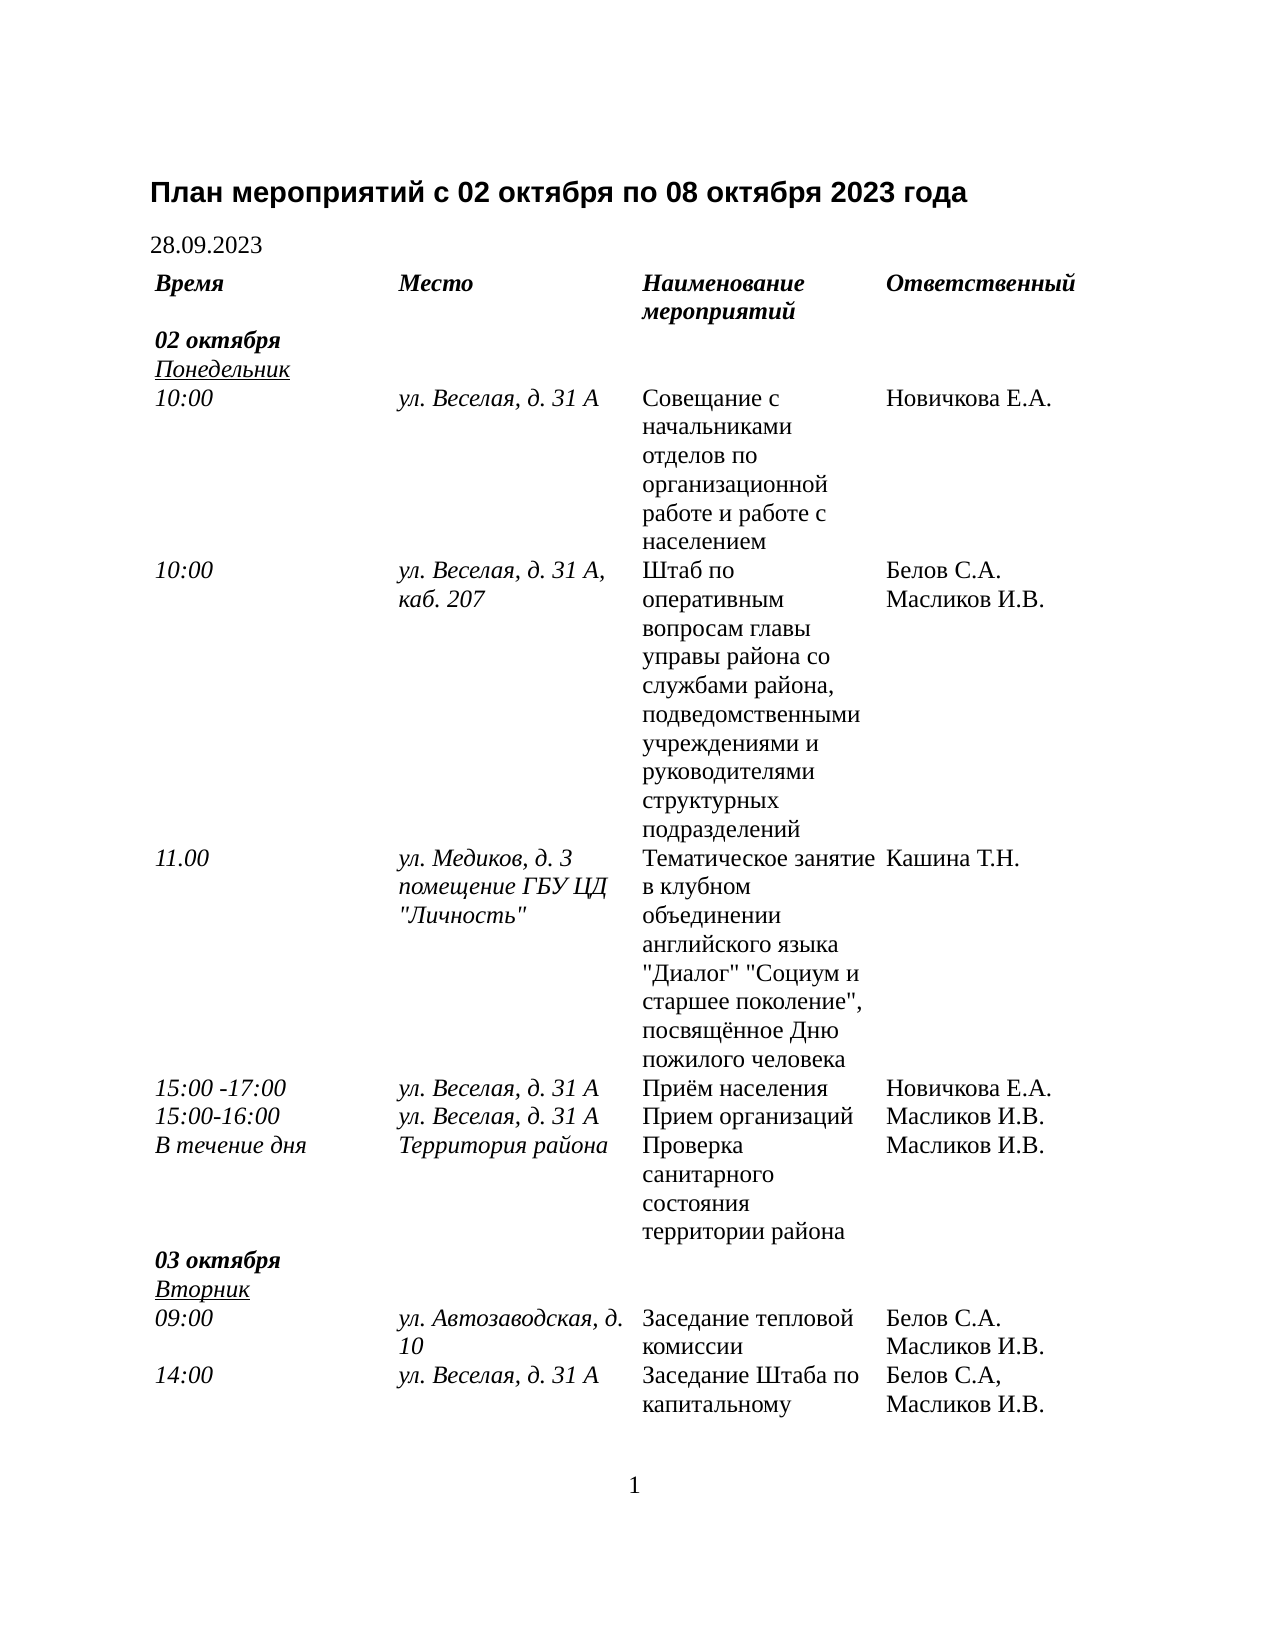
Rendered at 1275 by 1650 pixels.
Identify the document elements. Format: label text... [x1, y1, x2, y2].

table_cell Заседание тепловой комиссии [638, 1303, 881, 1360]
table_header Место [394, 268, 637, 325]
subtitle План мероприятий c 02 октября по 08 октября 2023 года [150, 175, 1125, 208]
table_cell Новичкова Е.А. [881, 1073, 1125, 1101]
table_cell ул. Медиков, д. 3 помещение ГБУ ЦД "Личность" [394, 843, 637, 1073]
table_cell В течение дня [150, 1130, 394, 1245]
table_cell Территория района [394, 1130, 637, 1245]
table_cell Новичкова Е.А. [881, 383, 1125, 555]
table_header Наименование мероприятий [638, 268, 881, 325]
table_cell ул. Веселая, д. 31 А [394, 1101, 637, 1130]
table_header Ответственный [881, 268, 1125, 325]
table_cell Приём населения [638, 1073, 881, 1101]
table_cell Проверка санитарного состояния территории района [638, 1130, 881, 1245]
table_cell Совещание с начальниками отделов по организационной работе и работе с населением [638, 383, 881, 555]
table_cell 10:00 [150, 383, 394, 555]
table_cell Белов С.А. Масликов И.В. [881, 1303, 1125, 1360]
table_cell 15:00 -17:00 [150, 1073, 394, 1101]
table_cell Масликов И.В. [881, 1101, 1125, 1130]
table_cell ул. Веселая, д. 31 А, каб. 207 [394, 555, 637, 843]
table_cell 09:00 [150, 1303, 394, 1360]
table_cell Белов С.А. Масликов И.В. [881, 555, 1125, 843]
table_cell Белов С.А, Масликов И.В. [881, 1360, 1125, 1418]
table_header Время [150, 268, 394, 325]
table_cell ул. Автозаводская, д. 10 [394, 1303, 637, 1360]
table_cell ул. Веселая, д. 31 А [394, 383, 637, 555]
table_cell 03 октября Вторник [150, 1245, 1125, 1303]
table_cell Тематическое занятие в клубном объединении английского языка "Диалог" "Социум и старшее поколение", посвящённое Дню пожилого человека [638, 843, 881, 1073]
text 28.09.2023 [150, 230, 1125, 259]
table_cell Масликов И.В. [881, 1130, 1125, 1245]
table_cell ул. Веселая, д. 31 А [394, 1073, 637, 1101]
table_cell Заседание Штаба по капитальному [638, 1360, 881, 1418]
table_cell 14:00 [150, 1360, 394, 1418]
table_cell 02 октября Понедельник [150, 325, 1125, 383]
table_cell 11.00 [150, 843, 394, 1073]
table_cell Штаб по оперативным вопросам главы управы района со службами района, подведомственными учреждениями и руководителями структурных подразделений [638, 555, 881, 843]
table_cell 10:00 [150, 555, 394, 843]
table_cell Кашина Т.Н. [881, 843, 1125, 1073]
table_cell 15:00-16:00 [150, 1101, 394, 1130]
table_cell Прием организаций [638, 1101, 881, 1130]
table_cell ул. Веселая, д. 31 А [394, 1360, 637, 1418]
